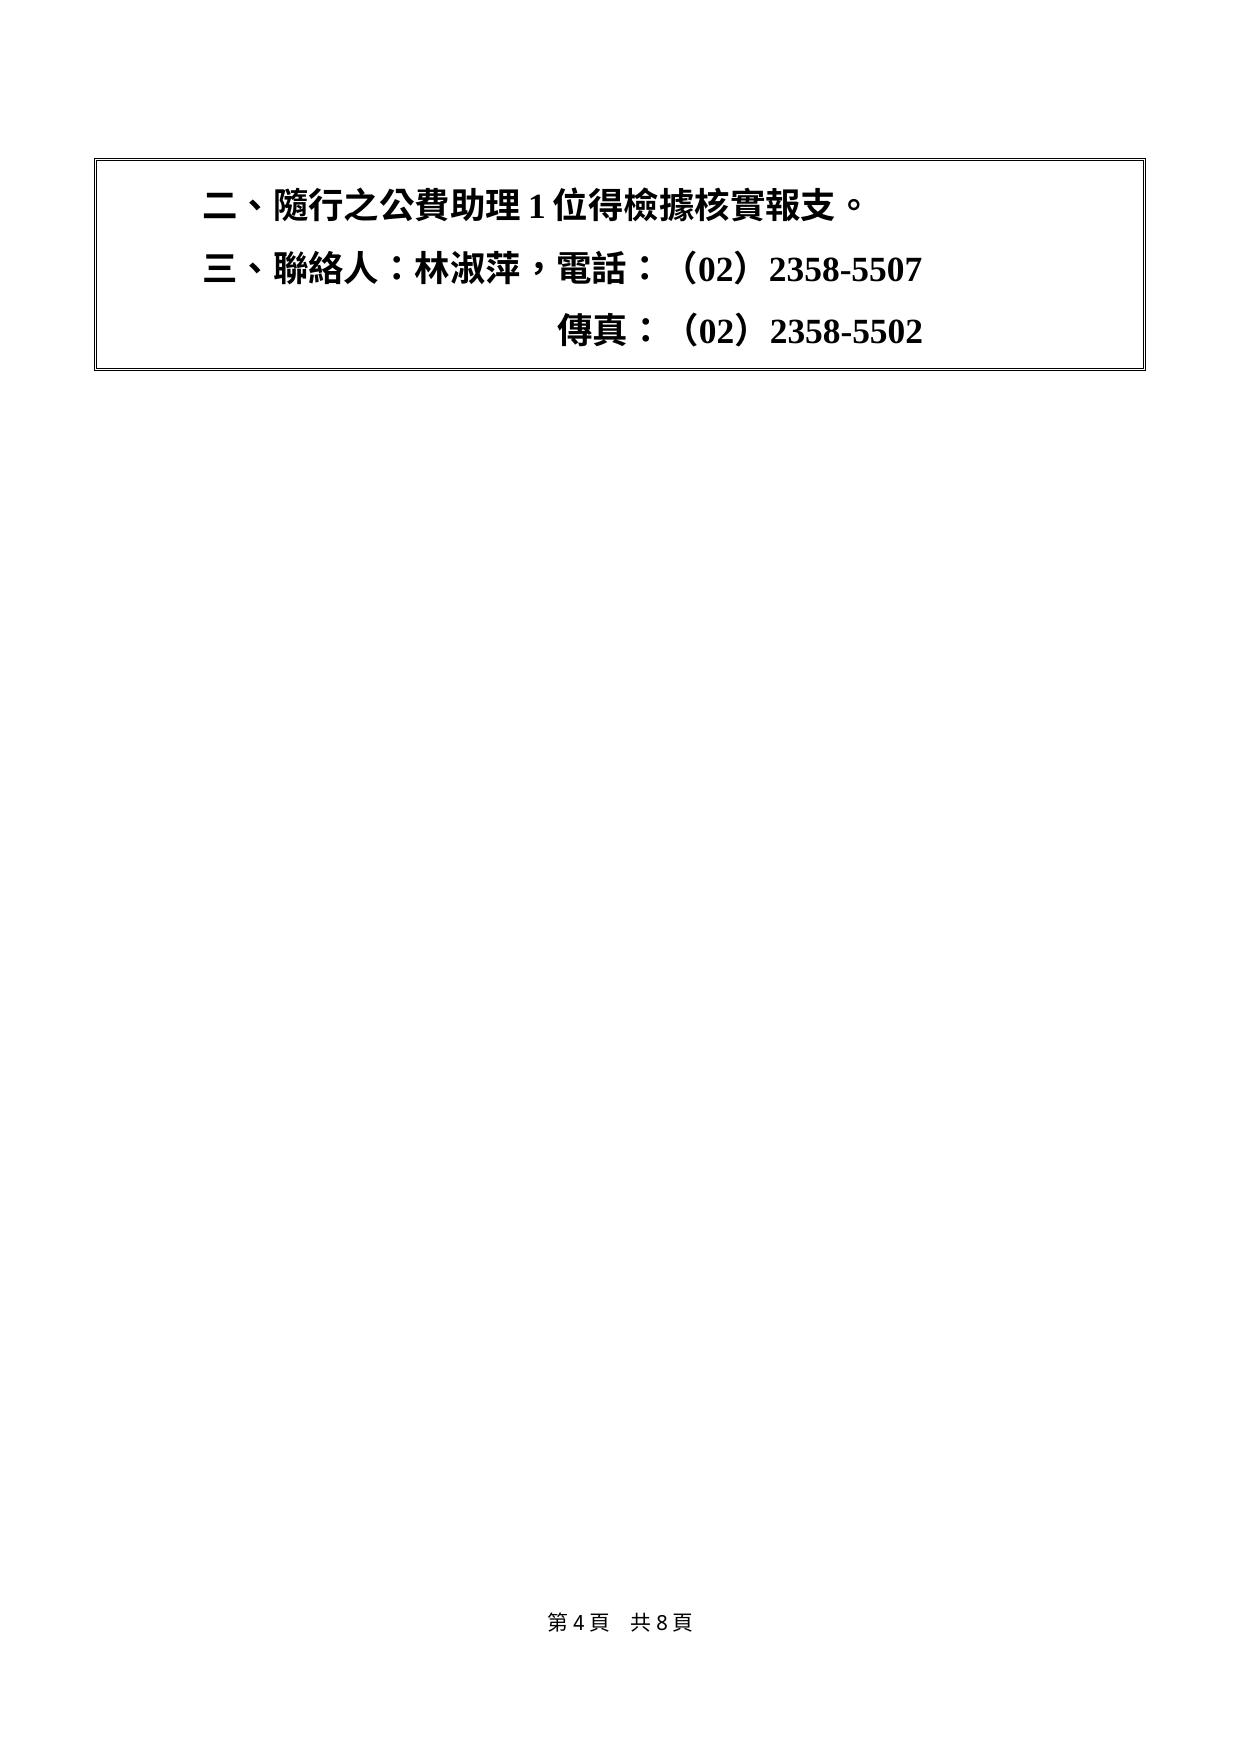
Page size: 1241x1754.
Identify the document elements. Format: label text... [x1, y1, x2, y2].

table_cell 二、隨行之公費助理1位得檢據核實報支。 三、聯絡人：林淑萍，電話：（02）2358-5507 傳真：（02）2358-5502 [97, 161, 1143, 368]
